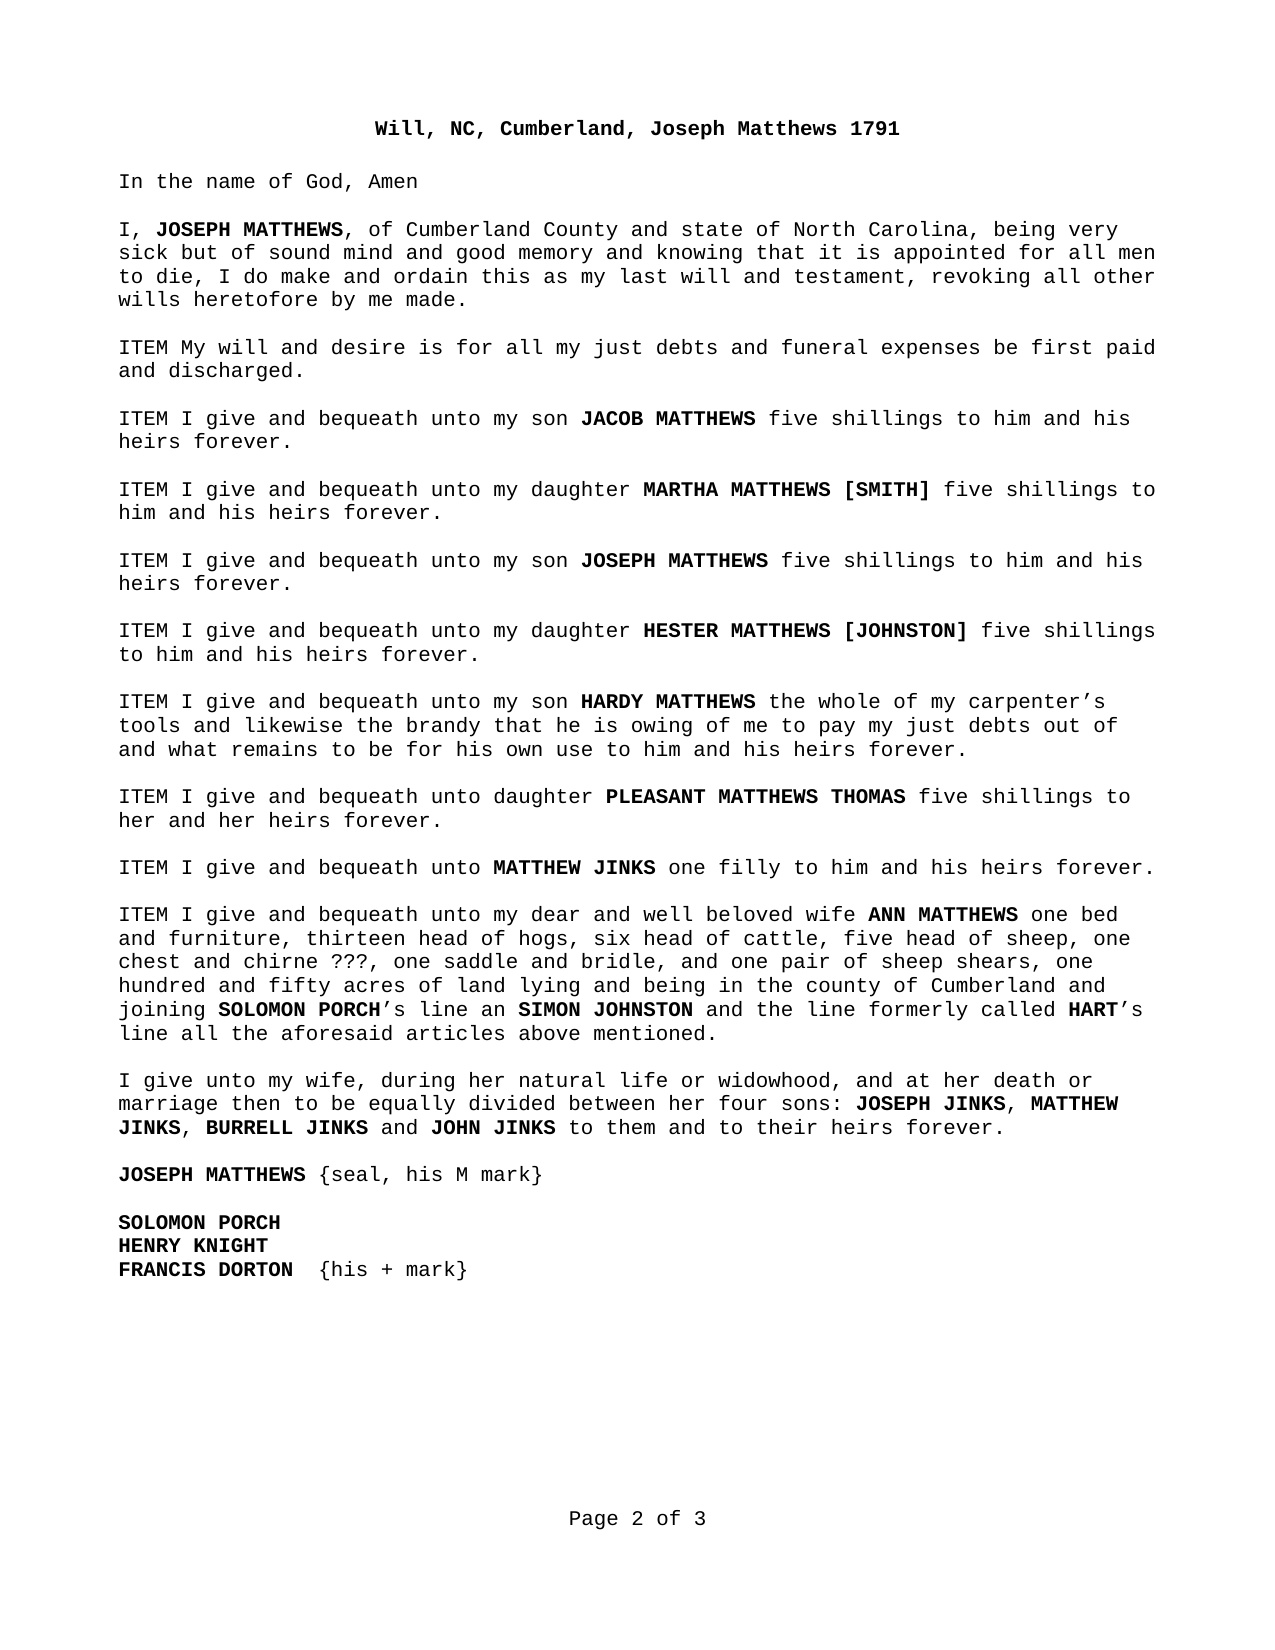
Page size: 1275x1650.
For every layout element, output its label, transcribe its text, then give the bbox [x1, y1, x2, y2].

text ITEM My will and desire is for all my just debts and funeral expenses be first paid and discharged. [118, 337, 1157, 384]
text ITEM I give and bequeath unto my son JOSEPH Matthews five shillings to him and his heirs forever. [118, 549, 1157, 597]
text SOLOMON PORCH [118, 1212, 1157, 1235]
text Joseph Matthews {seal, his M mark} [118, 1164, 1157, 1188]
text ITEM I give and bequeath unto daughter PLEASANT MATTHEWS THOMAS five shillings to her and her heirs forever. [118, 786, 1157, 833]
text ITEM I give and bequeath unto my dear and well beloved wife ANN MATTHEWS one bed and furniture, thirteen head of hogs, six head of cattle, five head of sheep, one chest and chirne ???, one saddle and bridle, and one pair of sheep shears, one hundred and fifty acres of land lying and being in the county of Cumberland and joining Solomon Porch’s line an Simon Johnston and the line formerly called Hart’s line all the aforesaid articles above mentioned. [118, 904, 1157, 1046]
text ITEM I give and bequeath unto my son HARDY Matthews the whole of my carpenter’s tools and likewise the brandy that he is owing of me to pay my just debts out of and what remains to be for his own use to him and his heirs forever. [118, 691, 1157, 762]
text ITEM I give and bequeath unto my son Jacob Matthews five shillings to him and his heirs forever. [118, 408, 1157, 455]
text I give unto my wife, during her natural life or widowhood, and at her death or marriage then to be equally divided between her four sons: Joseph Jinks, Matthew Jinks, Burrell Jinks and John Jinks to them and to their heirs forever. [118, 1070, 1157, 1141]
text In the name of God, Amen [118, 171, 1157, 195]
text ITEM I give and bequeath unto my daughter HESTER Matthews [JOHNSTON] five shillings to him and his heirs forever. [118, 621, 1157, 668]
text I, Joseph Matthews, of Cumberland County and state of North Carolina, being very sick but of sound mind and good memory and knowing that it is appointed for all men to die, I do make and ordain this as my last will and testament, revoking all other wills heretofore by me made. [118, 218, 1157, 313]
text Henry Knight [118, 1235, 1157, 1259]
text ITEM I give and bequeath unto my daughter MARTHA Matthews [SMITH] five shillings to him and his heirs forever. [118, 479, 1157, 526]
text ITEM I give and bequeath unto MATTHEW JINKS one filly to him and his heirs forever. [118, 857, 1157, 881]
text Francis Dorton {his + mark} [118, 1259, 1157, 1283]
